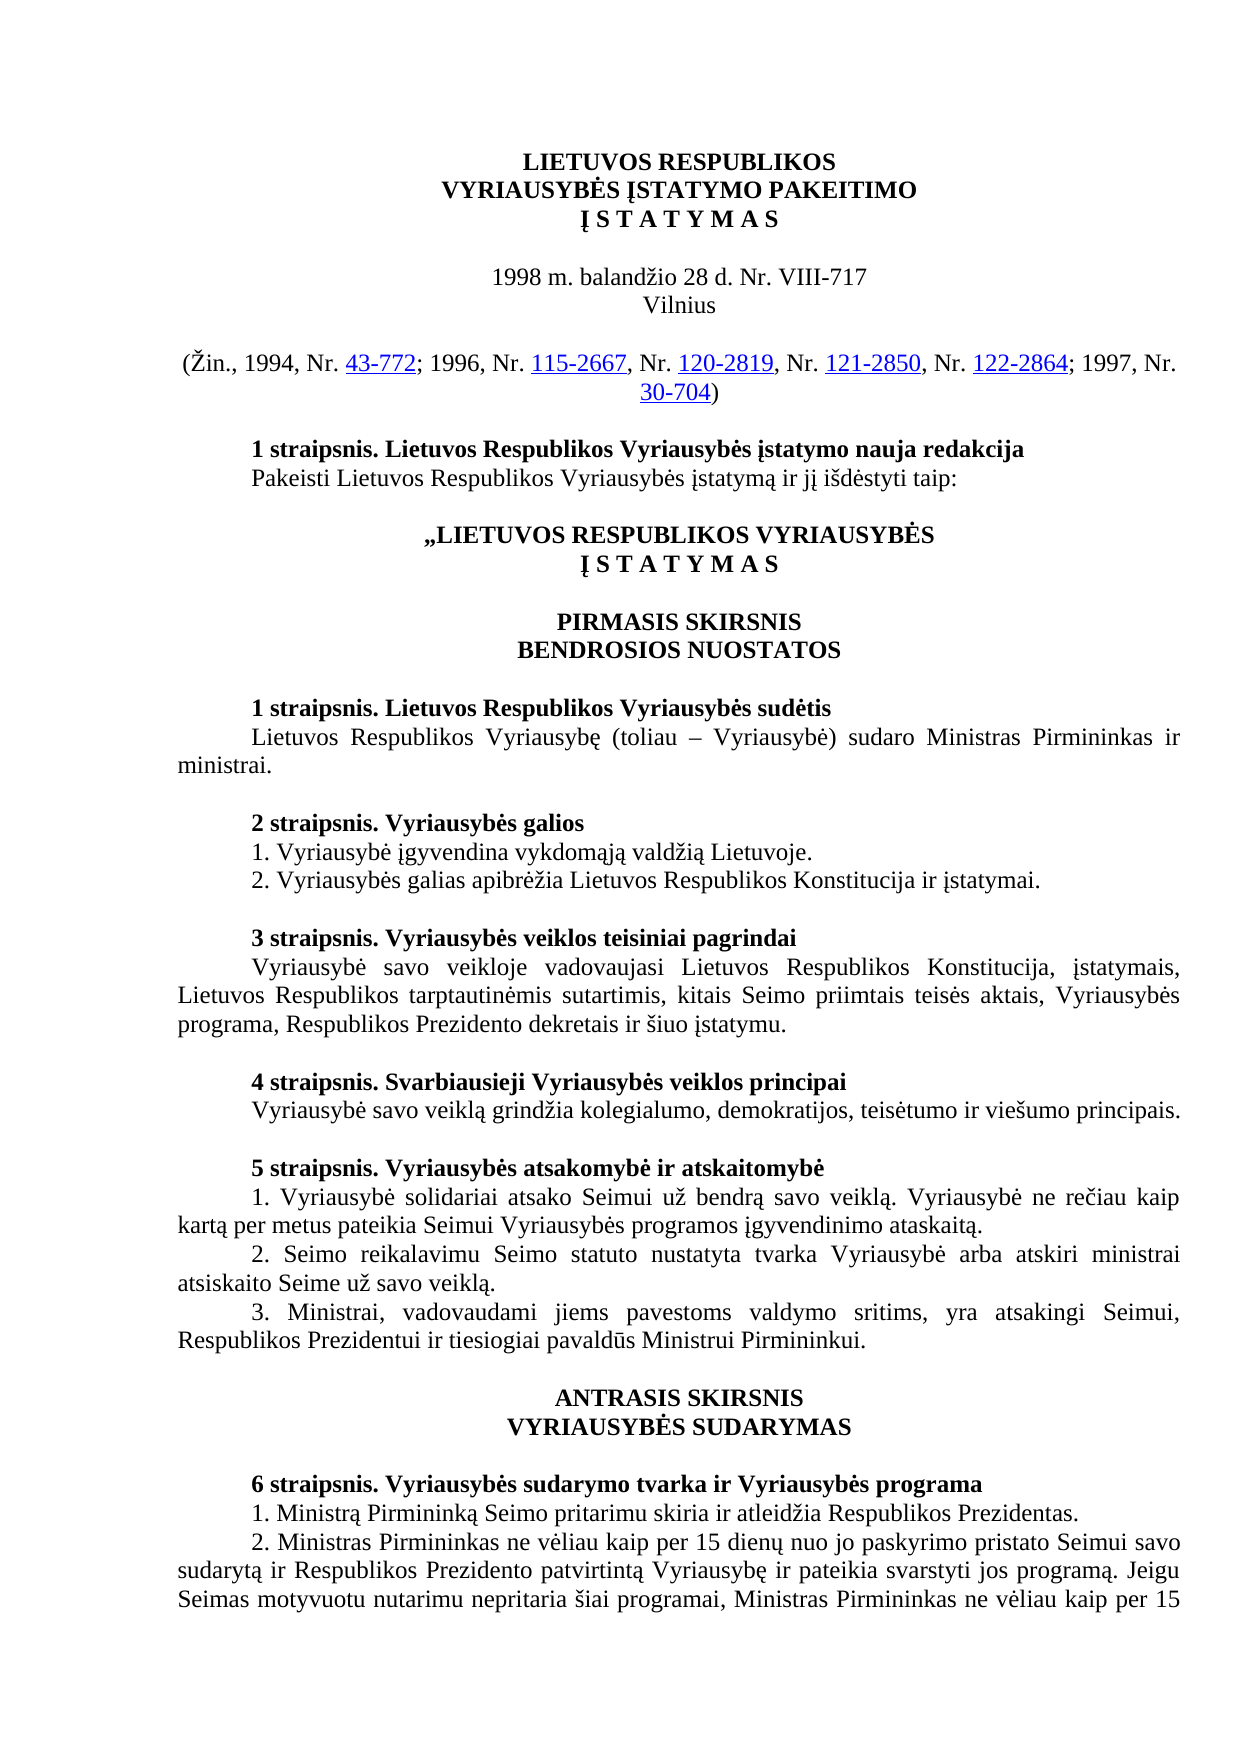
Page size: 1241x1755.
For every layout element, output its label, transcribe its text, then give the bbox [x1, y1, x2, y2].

text PirmasIS skirsnis [177, 607, 1181, 636]
text 1998 m. balandžio 28 d. Nr. VIII-717 [177, 262, 1181, 291]
text Vyriausybė savo veiklą grindžia kolegialumo, demokratijos, teisėtumo ir viešumo principais. [177, 1096, 1181, 1124]
text 2. Ministras Pirmininkas ne vėliau kaip per 15 dienų nuo jo paskyrimo pristato Seimui savo sudarytą ir Respublikos Prezidento patvirtintą Vyriausybę ir pateikia svarstyti jos programą. Jeigu Seimas motyvuotu nutarimu nepritaria šiai programai, Ministras Pirmininkas ne vėliau kaip per 15 [177, 1527, 1181, 1613]
text Pakeisti Lietuvos Respublikos Vyriausybės įstatymą ir jį išdėstyti taip: [177, 463, 1181, 492]
text LIETUVOS RESPUBLIKOS [177, 147, 1181, 176]
text Vilnius [177, 291, 1181, 319]
text 1 straipsnis. Lietuvos Respublikos Vyriausybės įstatymo nauja redakcija [177, 434, 1181, 463]
text 4 straipsnis. Svarbiausieji Vyriausybės veiklos principai [177, 1067, 1181, 1096]
text 2. Vyriausybės galias apibrėžia Lietuvos Respublikos Konstitucija ir įstatymai. [177, 866, 1181, 894]
text Vyriausybė savo veikloje vadovaujasi Lietuvos Respublikos Konstitucija, įstatymais, Lietuvos Respublikos tarptautinėmis sutartimis, kitais Seimo priimtais teisės aktais, Vyriausybės programa, Respublikos Prezidento dekretais ir šiuo įstatymu. [177, 952, 1181, 1038]
text 1. Ministrą Pirmininką Seimo pritarimu skiria ir atleidžia Respublikos Prezidentas. [177, 1498, 1181, 1527]
text VYRIAUSYBĖS ĮSTATYMO PAKEITIMO [177, 176, 1181, 204]
text AntrasIS skirsnis [177, 1383, 1181, 1412]
text 2 straipsnis. Vyriausybės galios [177, 808, 1181, 837]
text Į S T A T Y M A S [177, 549, 1181, 578]
text 3 straipsnis. Vyriausybės veiklos teisiniai pagrindai [177, 923, 1181, 952]
text 1 straipsnis. Lietuvos Respublikos Vyriausybės sudėtis [177, 693, 1181, 722]
text 5 straipsnis. Vyriausybės atsakomybė ir atskaitomybė [177, 1153, 1181, 1182]
text (Žin., 1994, Nr. 43-772; 1996, Nr. 115-2667, Nr. 120-2819, Nr. 121-2850, Nr. 122-2864; 1997, Nr. 30-704) [177, 348, 1181, 406]
text 6 straipsnis. Vyriausybės sudarymo tvarka ir Vyriausybės programa [177, 1469, 1181, 1498]
text „LIETUVOS RESPUBLIKOS VYRIAUSYBĖS [177, 521, 1181, 549]
text 3. Ministrai, vadovaudami jiems pavestoms valdymo sritims, yra atsakingi Seimui, Respublikos Prezidentui ir tiesiogiai pavaldūs Ministrui Pirmininkui. [177, 1297, 1181, 1354]
text 2. Seimo reikalavimu Seimo statuto nustatyta tvarka Vyriausybė arba atskiri ministrai atsiskaito Seime už savo veiklą. [177, 1239, 1181, 1297]
text Į S T A T Y M A S [177, 204, 1181, 233]
text BENDROSIOS NUOSTATOS [177, 636, 1181, 664]
text 1. Vyriausybė solidariai atsako Seimui už bendrą savo veiklą. Vyriausybė ne rečiau kaip kartą per metus pateikia Seimui Vyriausybės programos įgyvendinimo ataskaitą. [177, 1182, 1181, 1239]
text VYRIAUSYBĖS SUDARYMAS [177, 1412, 1181, 1441]
text 1. Vyriausybė įgyvendina vykdomąją valdžią Lietuvoje. [177, 837, 1181, 866]
text Lietuvos Respublikos Vyriausybę (toliau – Vyriausybė) sudaro Ministras Pirmininkas ir ministrai. [177, 722, 1181, 779]
